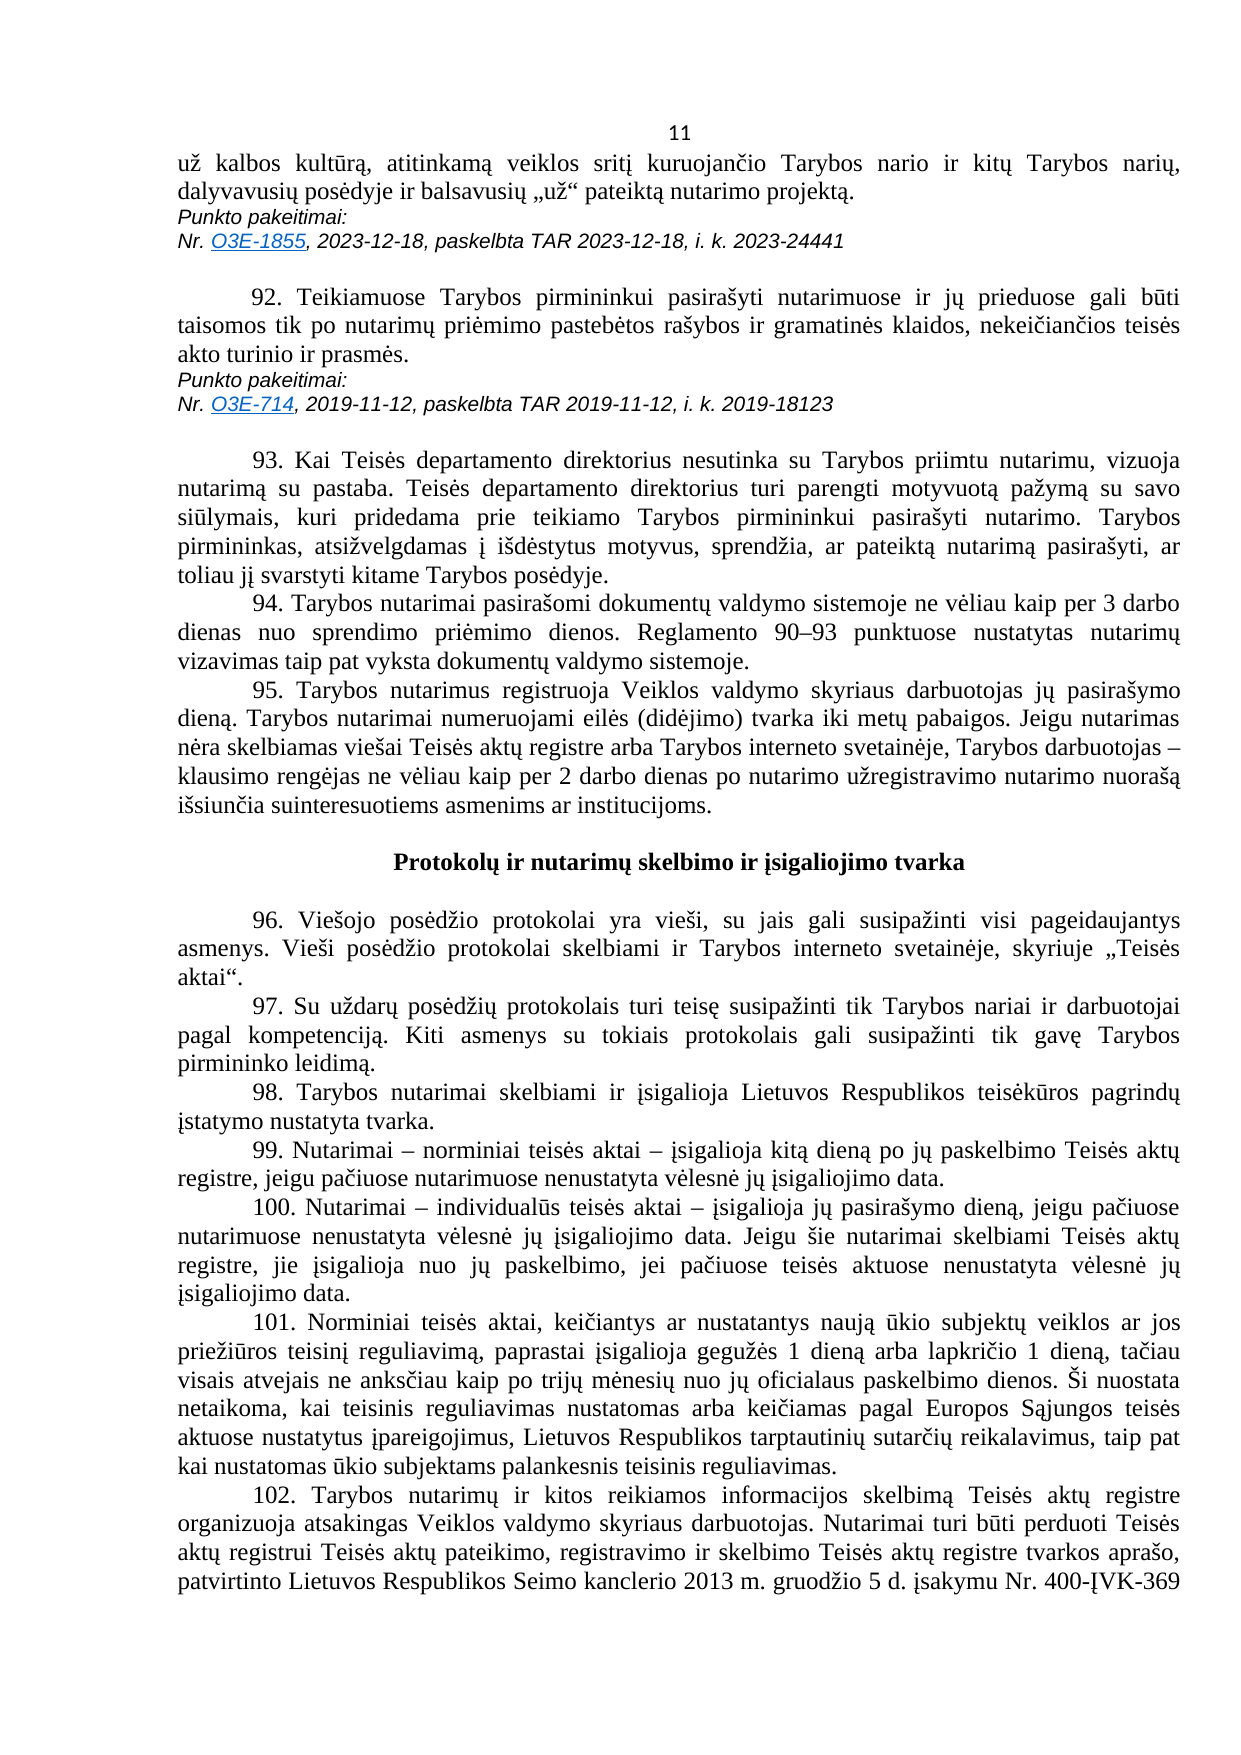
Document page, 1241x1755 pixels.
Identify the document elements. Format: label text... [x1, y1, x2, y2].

text Punkto pakeitimai: [177, 205, 1181, 229]
text 99. Nutarimai – norminiai teisės aktai – įsigalioja kitą dieną po jų paskelbimo Teisės aktų registre, jeigu pačiuose nutarimuose nenustatyta vėlesnė jų įsigaliojimo data. [177, 1135, 1181, 1192]
text 94. Tarybos nutarimai pasirašomi dokumentų valdymo sistemoje ne vėliau kaip per 3 darbo dienas nuo sprendimo priėmimo dienos. Reglamento 90–93 punktuose nustatytas nutarimų vizavimas taip pat vyksta dokumentų valdymo sistemoje. [177, 588, 1181, 675]
text už kalbos kultūrą, atitinkamą veiklos sritį kuruojančio Tarybos nario ir kitų Tarybos narių, dalyvavusių posėdyje ir balsavusių „už“ pateiktą nutarimo projektą. [177, 148, 1181, 205]
text 96. Viešojo posėdžio protokolai yra vieši, su jais gali susipažinti visi pageidaujantys asmenys. Vieši posėdžio protokolai skelbiami ir Tarybos interneto svetainėje, skyriuje „Teisės aktai“. [177, 905, 1181, 991]
text 100. Nutarimai – individualūs teisės aktai – įsigalioja jų pasirašymo dieną, jeigu pačiuose nutarimuose nenustatyta vėlesnė jų įsigaliojimo data. Jeigu šie nutarimai skelbiami Teisės aktų registre, jie įsigalioja nuo jų paskelbimo, jei pačiuose teisės aktuose nenustatyta vėlesnė jų įsigaliojimo data. [177, 1192, 1181, 1307]
text 98. Tarybos nutarimai skelbiami ir įsigalioja Lietuvos Respublikos teisėkūros pagrindų įstatymo nustatyta tvarka. [177, 1077, 1181, 1135]
text 95. Tarybos nutarimus registruoja Veiklos valdymo skyriaus darbuotojas jų pasirašymo dieną. Tarybos nutarimai numeruojami eilės (didėjimo) tvarka iki metų pabaigos. Jeigu nutarimas nėra skelbiamas viešai Teisės aktų registre arba Tarybos interneto svetainėje, Tarybos darbuotojas – klausimo rengėjas ne vėliau kaip per 2 darbo dienas po nutarimo užregistravimo nutarimo nuorašą išsiunčia suinteresuotiems asmenims ar institucijoms. [177, 675, 1181, 818]
text 92. Teikiamuose Tarybos pirmininkui pasirašyti nutarimuose ir jų prieduose gali būti taisomos tik po nutarimų priėmimo pastebėtos rašybos ir gramatinės klaidos, nekeičiančios teisės akto turinio ir prasmės. [177, 282, 1181, 368]
text Punkto pakeitimai: [177, 368, 1181, 392]
text Protokolų ir nutarimų skelbimo ir įsigaliojimo tvarka [177, 847, 1181, 876]
text 102. Tarybos nutarimų ir kitos reikiamos informacijos skelbimą Teisės aktų registre organizuoja atsakingas Veiklos valdymo skyriaus darbuotojas. Nutarimai turi būti perduoti Teisės aktų registrui Teisės aktų pateikimo, registravimo ir skelbimo Teisės aktų registre tvarkos aprašo, patvirtinto Lietuvos Respublikos Seimo kanclerio 2013 m. gruodžio 5 d. įsakymu Nr. 400-ĮVK-369 [177, 1480, 1181, 1595]
text 101. Norminiai teisės aktai, keičiantys ar nustatantys naują ūkio subjektų veiklos ar jos priežiūros teisinį reguliavimą, paprastai įsigalioja gegužės 1 dieną arba lapkričio 1 dieną, tačiau visais atvejais ne anksčiau kaip po trijų mėnesių nuo jų oficialaus paskelbimo dienos. Ši nuostata netaikoma, kai teisinis reguliavimas nustatomas arba keičiamas pagal Europos Sąjungos teisės aktuose nustatytus įpareigojimus, Lietuvos Respublikos tarptautinių sutarčių reikalavimus, taip pat kai nustatomas ūkio subjektams palankesnis teisinis reguliavimas. [177, 1307, 1181, 1480]
text 93. Kai Teisės departamento direktorius nesutinka su Tarybos priimtu nutarimu, vizuoja nutarimą su pastaba. Teisės departamento direktorius turi parengti motyvuotą pažymą su savo siūlymais, kuri pridedama prie teikiamo Tarybos pirmininkui pasirašyti nutarimo. Tarybos pirmininkas, atsižvelgdamas į išdėstytus motyvus, sprendžia, ar pateiktą nutarimą pasirašyti, ar toliau jį svarstyti kitame Tarybos posėdyje. [177, 445, 1181, 588]
text 97. Su uždarų posėdžių protokolais turi teisę susipažinti tik Tarybos nariai ir darbuotojai pagal kompetenciją. Kiti asmenys su tokiais protokolais gali susipažinti tik gavę Tarybos pirmininko leidimą. [177, 991, 1181, 1077]
text Nr. O3E-1855, 2023-12-18, paskelbta TAR 2023-12-18, i. k. 2023-24441 [177, 229, 1181, 253]
text Nr. O3E-714, 2019-11-12, paskelbta TAR 2019-11-12, i. k. 2019-18123 [177, 392, 1181, 416]
